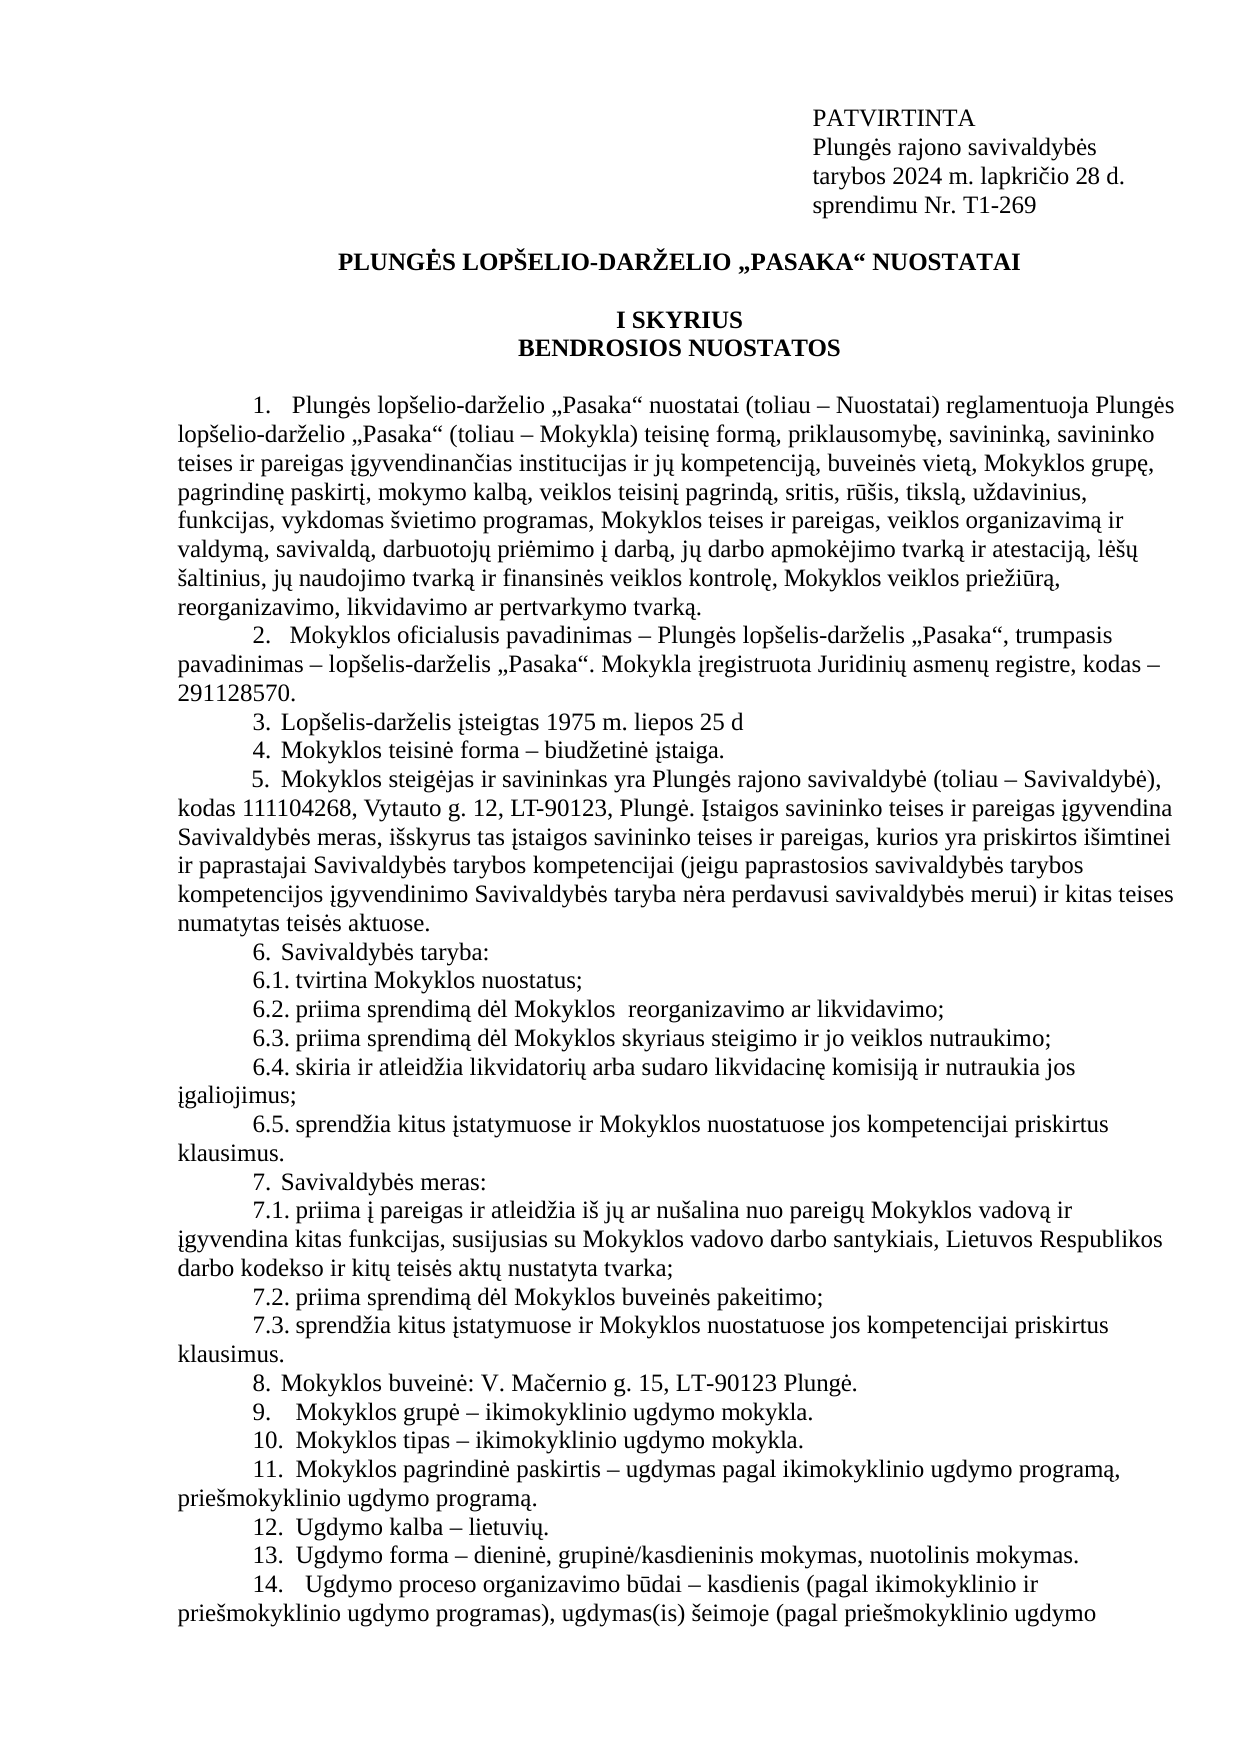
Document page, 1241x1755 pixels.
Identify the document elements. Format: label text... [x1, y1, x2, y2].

text 3. Lopšelis-darželis įsteigtas 1975 m. liepos 25 d [177, 707, 1182, 736]
text 1. Plungės lopšelio-darželio „Pasaka“ nuostatai (toliau – Nuostatai) reglamentuoja Plungės lopšelio-darželio „Pasaka“ (toliau – Mokykla) teisinę formą, priklausomybę, savininką, savininko teises ir pareigas įgyvendinančias institucijas ir jų kompetenciją, buveinės vietą, Mokyklos grupę, pagrindinę paskirtį, mokymo kalbą, veiklos teisinį pagrindą, sritis, rūšis, tikslą, uždavinius, funkcijas, vykdomas švietimo programas, Mokyklos teises ir pareigas, veiklos organizavimą ir valdymą, savivaldą, darbuotojų priėmimo į darbą, jų darbo apmokėjimo tvarką ir atestaciją, lėšų šaltinius, jų naudojimo tvarką ir finansinės veiklos kontrolę, Mokyklos veiklos priežiūrą, reorganizavimo, likvidavimo ar pertvarkymo tvarką. [177, 391, 1182, 621]
text 7.1. priima į pareigas ir atleidžia iš jų ar nušalina nuo pareigų Mokyklos vadovą ir įgyvendina kitas funkcijas, susijusias su Mokyklos vadovo darbo santykiais, Lietuvos Respublikos darbo kodekso ir kitų teisės aktų nustatyta tvarka; [177, 1196, 1182, 1282]
text 11. Mokyklos pagrindinė paskirtis – ugdymas pagal ikimokyklinio ugdymo programą, priešmokyklinio ugdymo programą. [177, 1454, 1182, 1512]
text 2. Mokyklos oficialusis pavadinimas – Plungės lopšelis-darželis „Pasaka“, trumpasis pavadinimas – lopšelis-darželis „Pasaka“. Mokykla įregistruota Juridinių asmenų registre, kodas – 291128570. [177, 621, 1182, 707]
text 10. Mokyklos tipas – ikimokyklinio ugdymo mokykla. [177, 1426, 1182, 1454]
text 9. Mokyklos grupė – ikimokyklinio ugdymo mokykla. [177, 1397, 1182, 1426]
text 14. Ugdymo proceso organizavimo būdai – kasdienis (pagal ikimokyklinio ir priešmokyklinio ugdymo programas), ugdymas(is) šeimoje (pagal priešmokyklinio ugdymo [177, 1569, 1182, 1627]
text PLUNGĖS LOPŠELIO-DARŽELIO „PASAKA“ NUOSTATAI [177, 247, 1181, 276]
text 6.4. skiria ir atleidžia likvidatorių arba sudaro likvidacinę komisiją ir nutraukia jos įgaliojimus; [177, 1052, 1182, 1109]
text 7.3. sprendžia kitus įstatymuose ir Mokyklos nuostatuose jos kompetencijai priskirtus klausimus. [177, 1311, 1182, 1368]
text 6. Savivaldybės taryba: [177, 937, 1182, 966]
text PATVIRTINTA [812, 103, 1182, 132]
text 6.2. priima sprendimą dėl Mokyklos reorganizavimo ar likvidavimo; [177, 994, 1182, 1023]
text tarybos 2024 m. lapkričio 28 d. [812, 161, 1152, 190]
text 5. Mokyklos steigėjas ir savininkas yra Plungės rajono savivaldybė (toliau – Savivaldybė), kodas 111104268, Vytauto g. 12, LT-90123, Plungė. Įstaigos savininko teises ir pareigas įgyvendina Savivaldybės meras, išskyrus tas įstaigos savininko teises ir pareigas, kurios yra priskirtos išimtinei ir paprastajai Savivaldybės tarybos kompetencijai (jeigu paprastosios savivaldybės tarybos kompetencijos įgyvendinimo Savivaldybės taryba nėra perdavusi savivaldybės merui) ir kitas teises numatytas teisės aktuose. [177, 764, 1182, 937]
text 12. Ugdymo kalba – lietuvių. [177, 1512, 1182, 1541]
text I SKYRIUS [177, 305, 1181, 333]
text sprendimu Nr. T1-269 [812, 190, 1152, 218]
text 8. Mokyklos buveinė: V. Mačernio g. 15, LT-90123 Plungė. [177, 1368, 1182, 1397]
text 7.2. priima sprendimą dėl Mokyklos buveinės pakeitimo; [177, 1282, 1182, 1311]
text Plungės rajono savivaldybės [812, 132, 1152, 161]
text 6.3. priima sprendimą dėl Mokyklos skyriaus steigimo ir jo veiklos nutraukimo; [177, 1023, 1182, 1052]
text 4. Mokyklos teisinė forma – biudžetinė įstaiga. [177, 736, 1182, 764]
text 7. Savivaldybės meras: [177, 1167, 1182, 1196]
text BENDROSIOS NUOSTATOS [177, 333, 1181, 362]
text 13. Ugdymo forma – dieninė, grupinė/kasdieninis mokymas, nuotolinis mokymas. [177, 1541, 1182, 1569]
text 6.5. sprendžia kitus įstatymuose ir Mokyklos nuostatuose jos kompetencijai priskirtus klausimus. [177, 1109, 1182, 1167]
text 6.1. tvirtina Mokyklos nuostatus; [177, 966, 1182, 994]
